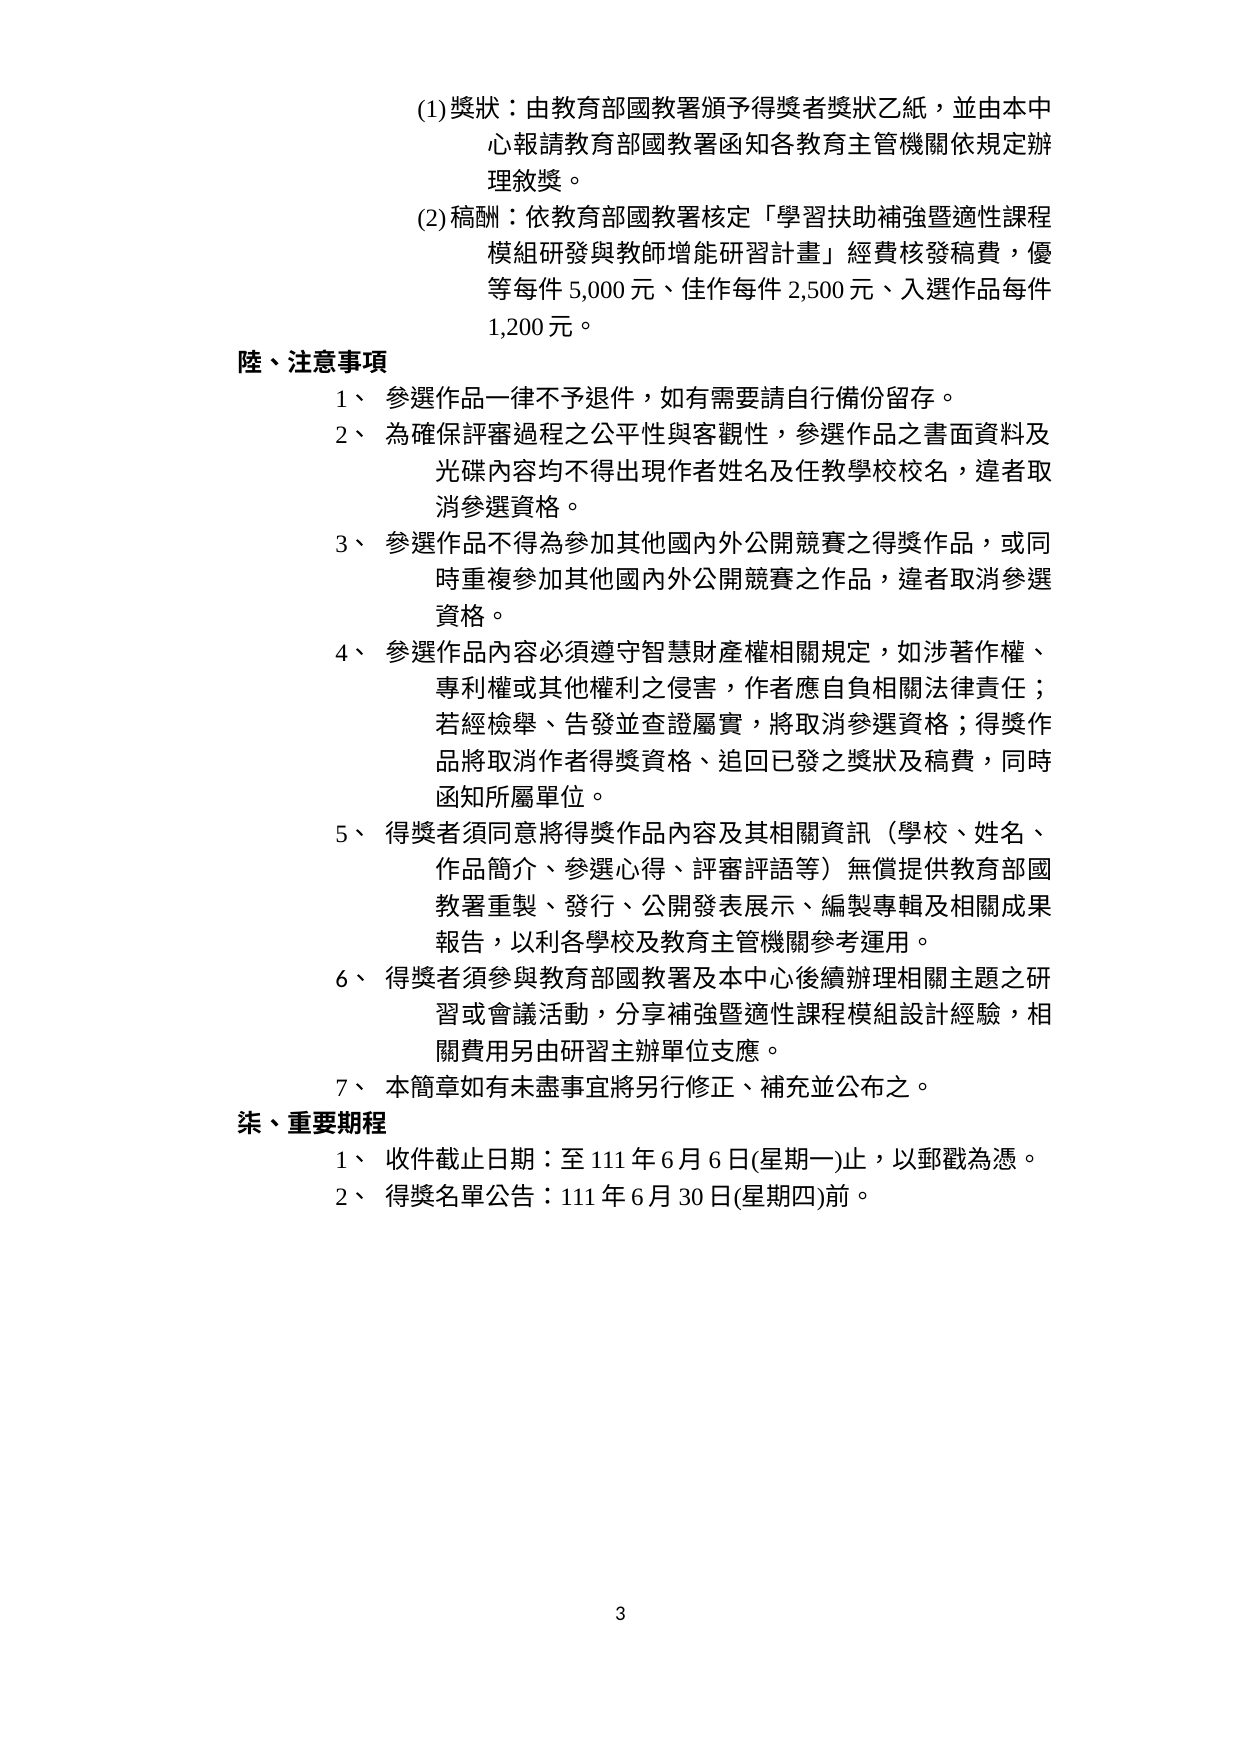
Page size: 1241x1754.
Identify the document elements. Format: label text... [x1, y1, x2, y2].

list 稿酬：依教育部國教署核定「學習扶助補強暨適性課程模組研發與教師增能研習計畫」經費核發稿費，優等每件5,000元、佳作每件2,500元、入選作品每件1,200元。 [413, 197, 1053, 342]
list 本簡章如有未盡事宜將另行修正、補充並公布之。 [335, 1067, 1053, 1104]
list 重要期程 [237, 1104, 1053, 1140]
list 得獎者須參與教育部國教署及本中心後續辦理相關主題之研習或會議活動，分享補強暨適性課程模組設計經驗，相關費用另由研習主辦單位支應。 [335, 959, 1053, 1067]
list 為確保評審過程之公平性與客觀性，參選作品之書面資料及光碟內容均不得出現作者姓名及任教學校校名，違者取消參選資格。 [335, 415, 1053, 524]
list 參選作品一律不予退件，如有需要請自行備份留存。 [335, 379, 1053, 415]
list 參選作品不得為參加其他國內外公開競賽之得獎作品，或同時重複參加其他國內外公開競賽之作品，違者取消參選資格。 [335, 524, 1053, 632]
list 注意事項 [237, 342, 1053, 379]
list 獎狀：由教育部國教署頒予得獎者獎狀乙紙，並由本中心報請教育部國教署函知各教育主管機關依規定辦理敘獎。 [413, 89, 1053, 197]
list 得獎名單公告：111年6月30日(星期四)前。 [335, 1176, 1053, 1212]
list 得獎者須同意將得獎作品內容及其相關資訊（學校、姓名、作品簡介、參選心得、評審評語等）無償提供教育部國教署重製、發行、公開發表展示、編製專輯及相關成果報告，以利各學校及教育主管機關參考運用。 [335, 814, 1053, 959]
list 收件截止日期：至111年6月6日(星期一)止，以郵戳為憑。 [335, 1140, 1053, 1176]
list 參選作品內容必須遵守智慧財產權相關規定，如涉著作權、專利權或其他權利之侵害，作者應自負相關法律責任；若經檢舉、告發並查證屬實，將取消參選資格；得獎作品將取消作者得獎資格、追回已發之獎狀及稿費，同時函知所屬單位。 [335, 632, 1053, 814]
